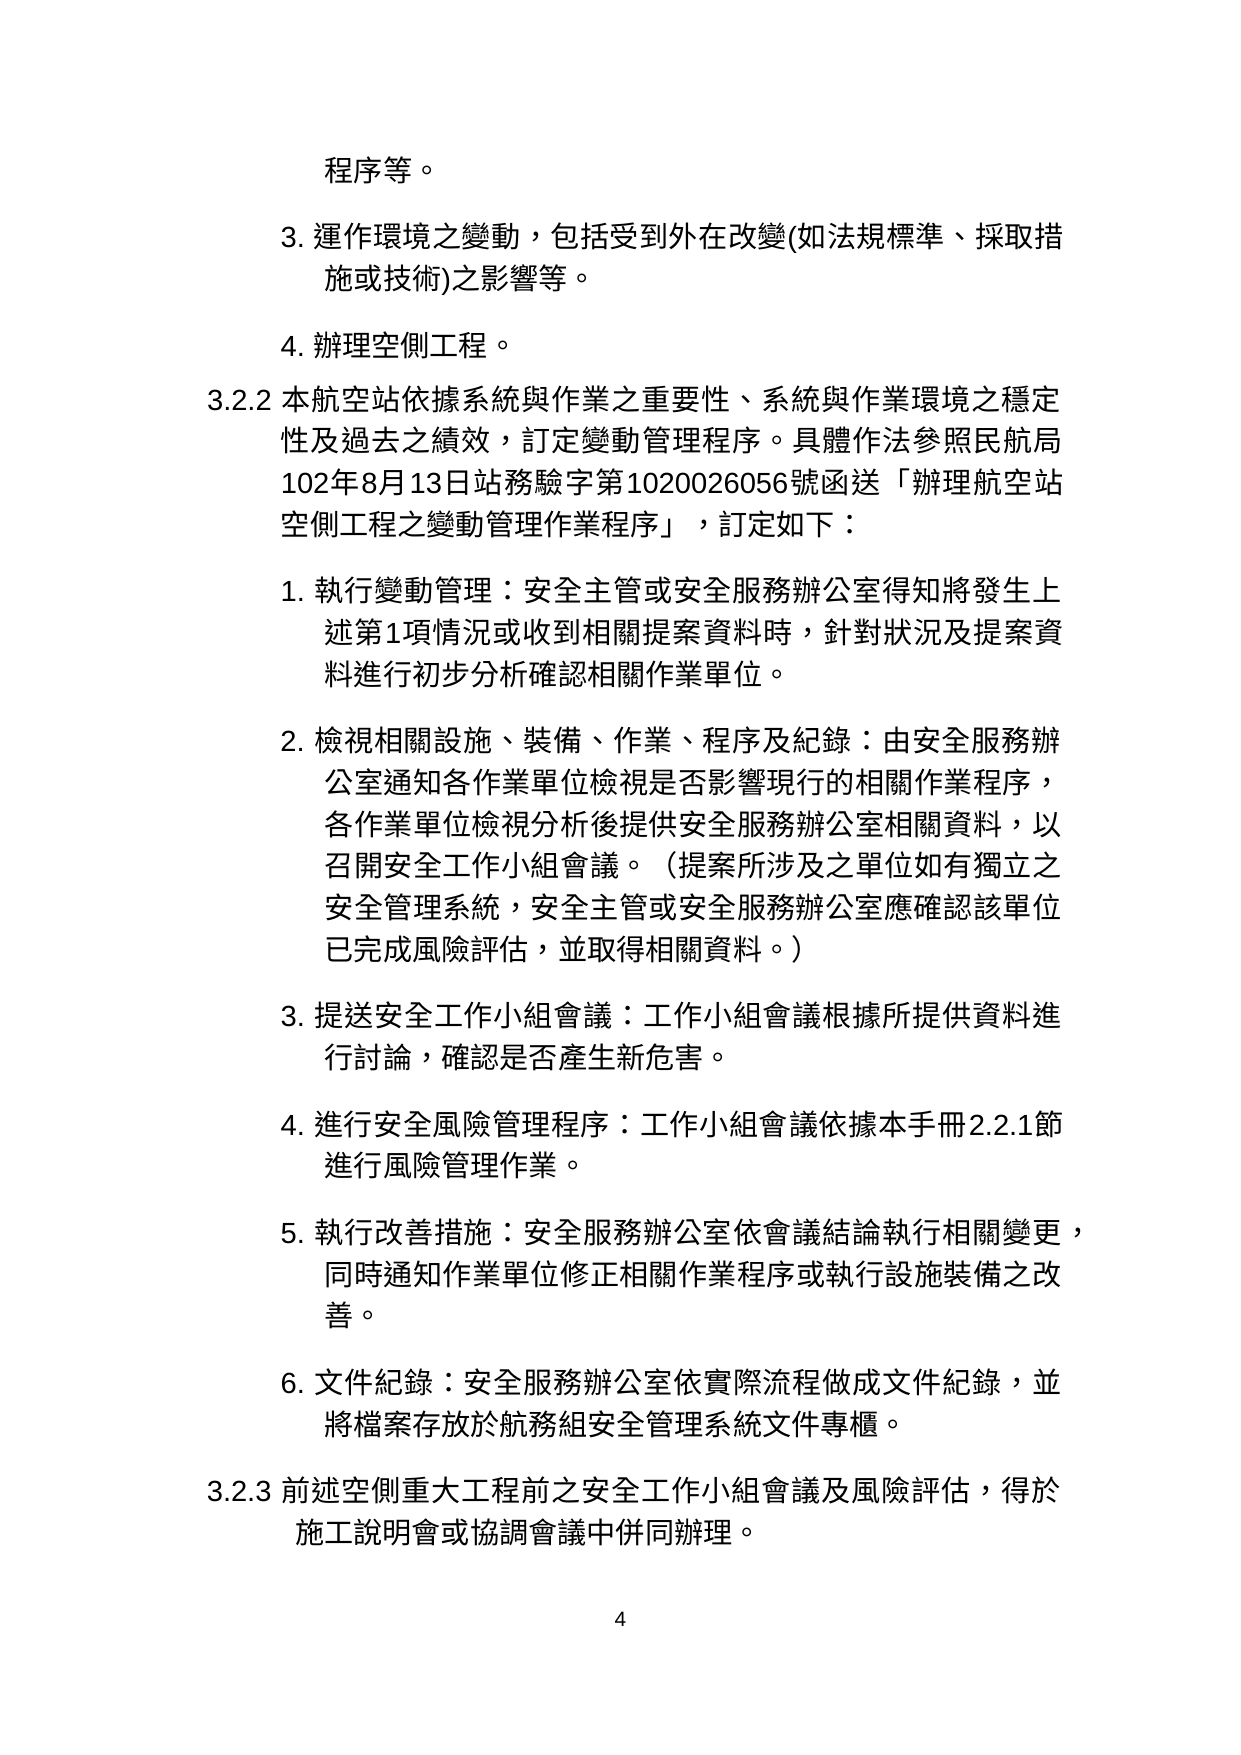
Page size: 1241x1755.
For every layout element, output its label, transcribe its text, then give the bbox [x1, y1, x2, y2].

text 3. 提送安全工作小組會議：工作小組會議根據所提供資料進行討論，確認是否產生新危害。 [280, 993, 1063, 1077]
text 1. 執行變動管理：安全主管或安全服務辦公室得知將發生上述第1項情況或收到相關提案資料時，針對狀況及提案資料進行初步分析確認相關作業單位。 [280, 568, 1063, 693]
text 6. 文件紀錄：安全服務辦公室依實際流程做成文件紀錄，並將檔案存放於航務組安全管理系統文件專櫃。 [280, 1360, 1063, 1443]
text 4. 進行安全風險管理程序：工作小組會議依據本手冊2.2.1節進行風險管理作業。 [280, 1102, 1063, 1185]
text 3. 運作環境之變動，包括受到外在改變(如法規標準、採取措施或技術)之影響等。 [280, 214, 1063, 298]
text 5. 執行改善措施：安全服務辦公室依會議結論執行相關變更，同時通知作業單位修正相關作業程序或執行設施裝備之改善。 [280, 1210, 1063, 1335]
text 程序等。 [280, 148, 1063, 189]
text 2. 檢視相關設施、裝備、作業、程序及紀錄：由安全服務辦公室通知各作業單位檢視是否影響現行的相關作業程序，各作業單位檢視分析後提供安全服務辦公室相關資料，以召開安全工作小組會議。（提案所涉及之單位如有獨立之安全管理系統，安全主管或安全服務辦公室應確認該單位已完成風險評估，並取得相關資料。） [280, 718, 1063, 968]
text 4. 辦理空側工程。 [280, 323, 1063, 364]
text 3.2.2 本航空站依據系統與作業之重要性、系統與作業環境之穩定性及過去之績效，訂定變動管理程序。具體作法參照民航局102年8月13日站務驗字第1020026056號函送「辦理航空站空側工程之變動管理作業程序」，訂定如下： [207, 377, 1063, 543]
text 3.2.3 前述空側重大工程前之安全工作小組會議及風險評估，得於施工說明會或協調會議中併同辦理。 [207, 1468, 1063, 1552]
